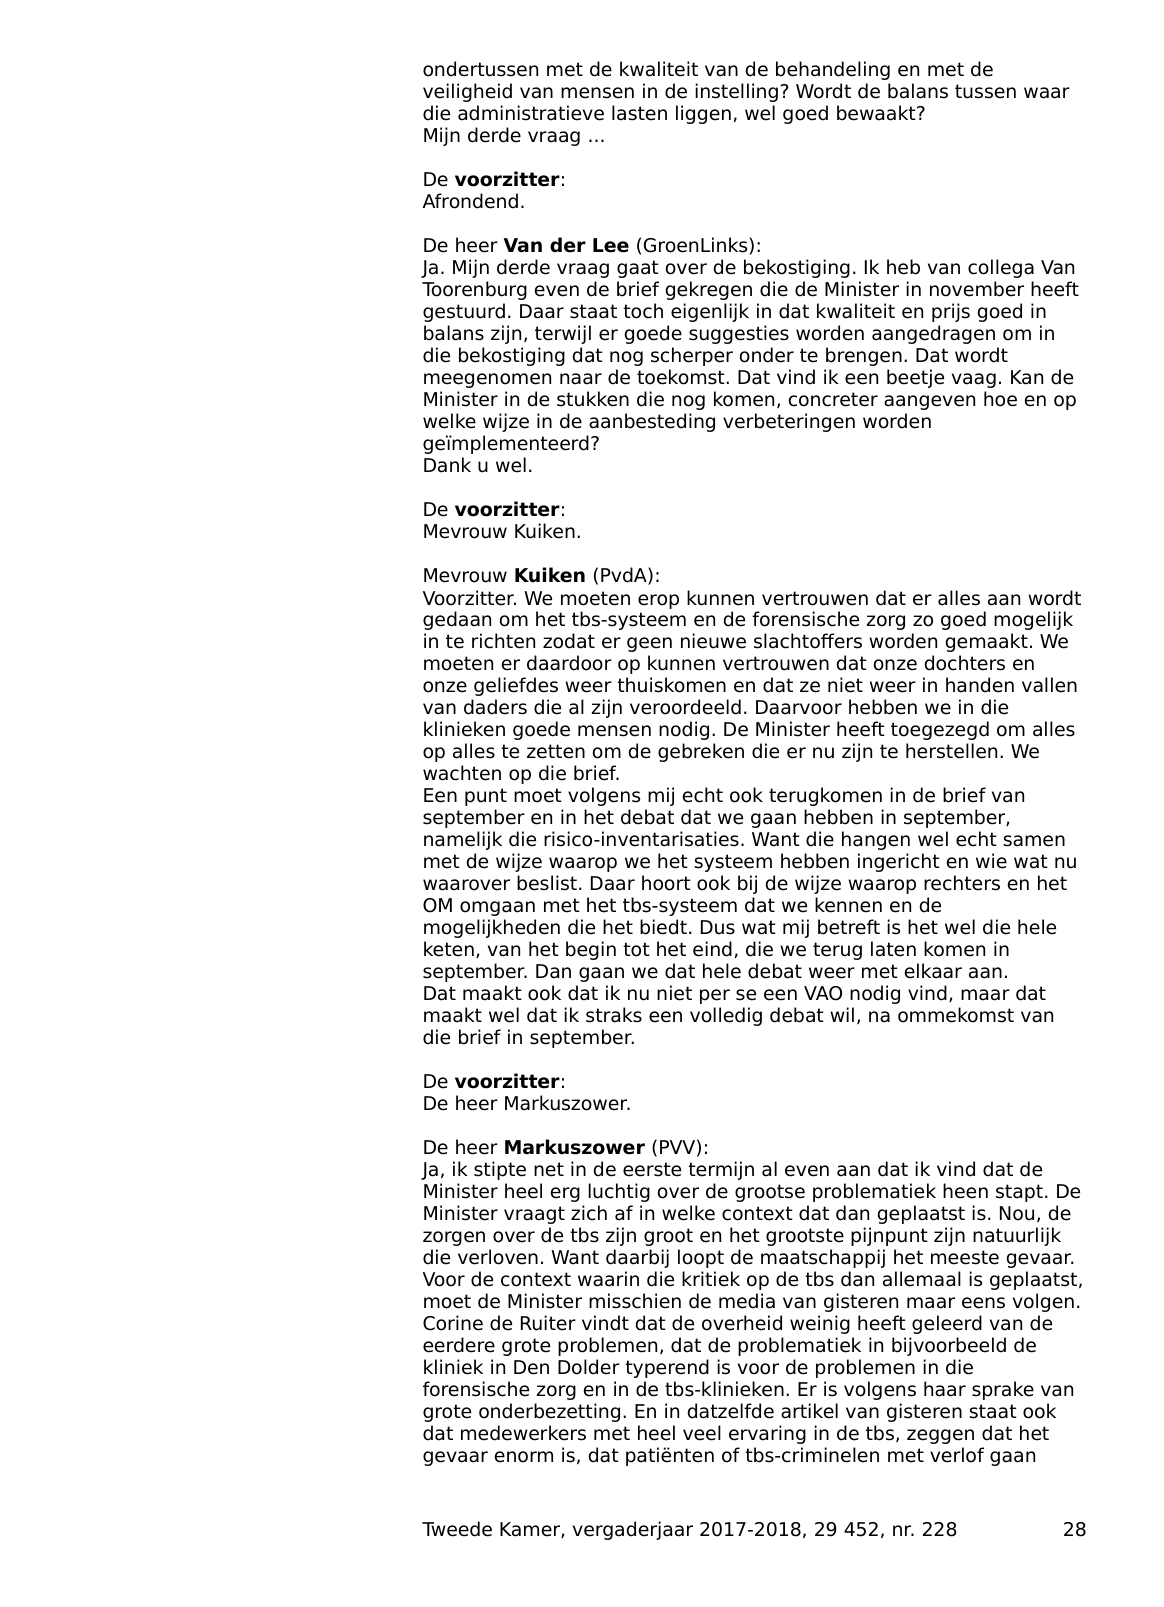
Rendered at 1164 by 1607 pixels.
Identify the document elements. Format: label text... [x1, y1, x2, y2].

text Ja. Mijn derde vraag gaat over de bekostiging. Ik heb van collega Van Toorenburg even de brief gekregen die de Minister in november heeft gestuurd. Daar staat toch eigenlijk in dat kwaliteit en prijs goed in balans zijn, terwijl er goede suggesties worden aangedragen om in die bekostiging dat nog scherper onder te brengen. Dat wordt meegenomen naar de toekomst. Dat vind ik een beetje vaag. Kan de Minister in de stukken die nog komen, concreter aangeven hoe en op welke wijze in de aanbesteding verbeteringen worden geïmplementeerd? [422, 257, 1087, 455]
text Een punt moet volgens mij echt ook terugkomen in de brief van september en in het debat dat we gaan hebben in september, namelijk die risico-inventarisaties. Want die hangen wel echt samen met de wijze waarop we het systeem hebben ingericht en wie wat nu waarover beslist. Daar hoort ook bij de wijze waarop rechters en het OM omgaan met het tbs-systeem dat we kennen en de mogelijkheden die het biedt. Dus wat mij betreft is het wel die hele keten, van het begin tot het eind, die we terug laten komen in september. Dan gaan we dat hele debat weer met elkaar aan. [422, 785, 1087, 983]
text De heer Markuszower (PVV): [422, 1137, 1087, 1159]
text De voorzitter: [422, 499, 1087, 521]
text Mevrouw Kuiken (PvdA): [422, 565, 1087, 587]
text De heer Markuszower. [422, 1093, 1087, 1115]
text ondertussen met de kwaliteit van de behandeling en met de veiligheid van mensen in de instelling? Wordt de balans tussen waar die administratieve lasten liggen, wel goed bewaakt? [422, 59, 1087, 125]
text De voorzitter: [422, 1071, 1087, 1093]
text Dat maakt ook dat ik nu niet per se een VAO nodig vind, maar dat maakt wel dat ik straks een volledig debat wil, na ommekomst van die brief in september. [422, 983, 1087, 1049]
text Dank u wel. [422, 455, 1087, 477]
text Afrondend. [422, 191, 1087, 213]
text De voorzitter: [422, 169, 1087, 191]
text De heer Van der Lee (GroenLinks): [422, 235, 1087, 257]
text Voorzitter. We moeten erop kunnen vertrouwen dat er alles aan wordt gedaan om het tbs-systeem en de forensische zorg zo goed mogelijk in te richten zodat er geen nieuwe slachtoffers worden gemaakt. We moeten er daardoor op kunnen vertrouwen dat onze dochters en onze geliefdes weer thuiskomen en dat ze niet weer in handen vallen van daders die al zijn veroordeeld. Daarvoor hebben we in die klinieken goede mensen nodig. De Minister heeft toegezegd om alles op alles te zetten om de gebreken die er nu zijn te herstellen. We wachten op die brief. [422, 587, 1087, 785]
text Ja, ik stipte net in de eerste termijn al even aan dat ik vind dat de Minister heel erg luchtig over de grootse problematiek heen stapt. De Minister vraagt zich af in welke context dat dan geplaatst is. Nou, de zorgen over de tbs zijn groot en het grootste pijnpunt zijn natuurlijk die verloven. Want daarbij loopt de maatschappij het meeste gevaar. Voor de context waarin die kritiek op de tbs dan allemaal is geplaatst, moet de Minister misschien de media van gisteren maar eens volgen. Corine de Ruiter vindt dat de overheid weinig heeft geleerd van de eerdere grote problemen, dat de problematiek in bijvoorbeeld de kliniek in Den Dolder typerend is voor de problemen in die forensische zorg en in de tbs-klinieken. Er is volgens haar sprake van grote onderbezetting. En in datzelfde artikel van gisteren staat ook dat medewerkers met heel veel ervaring in de tbs, zeggen dat het gevaar enorm is, dat patiënten of tbs-criminelen met verlof gaan [422, 1159, 1087, 1467]
text Mevrouw Kuiken. [422, 521, 1087, 543]
text Mijn derde vraag ... [422, 125, 1087, 147]
